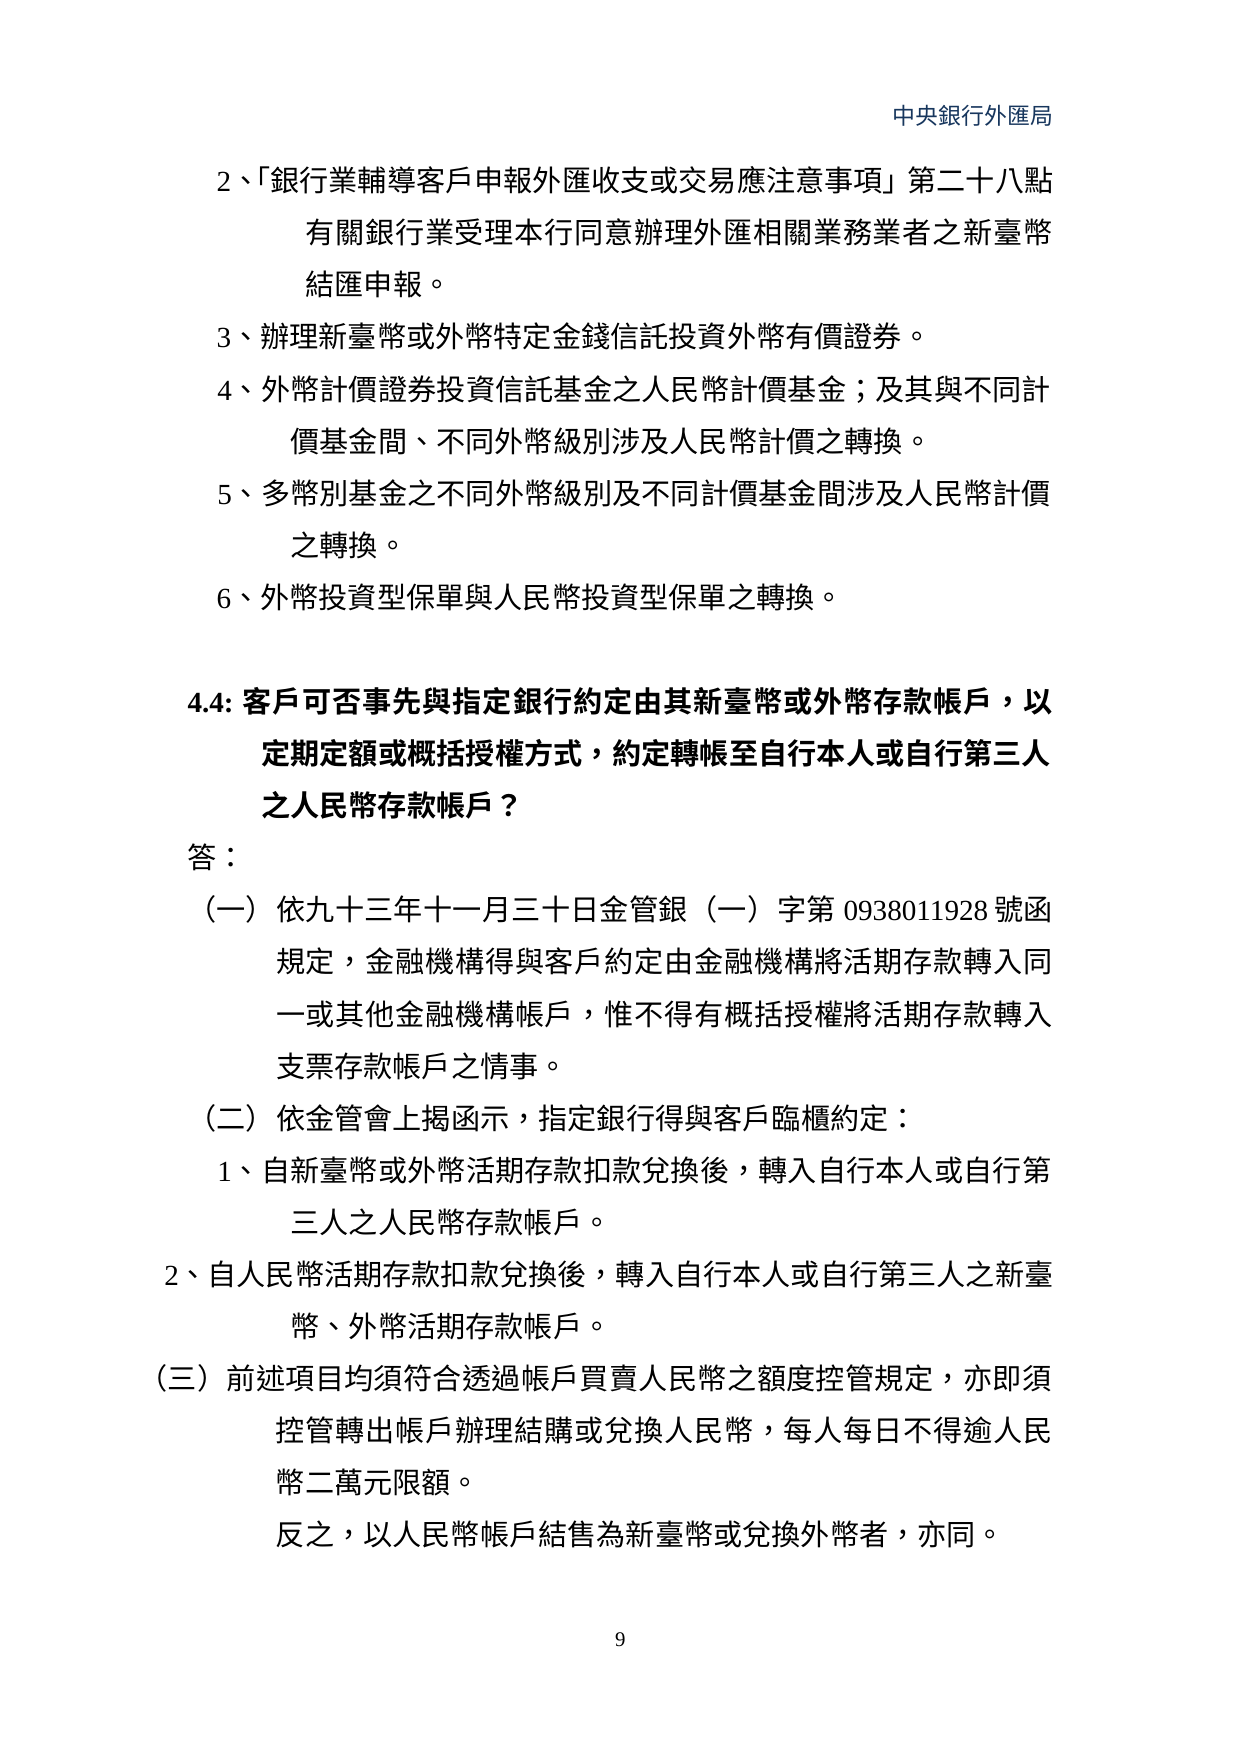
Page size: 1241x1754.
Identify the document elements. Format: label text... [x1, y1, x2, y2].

text 答： [187, 827, 1053, 879]
text （三）前述項目均須符合透過帳戶買賣人民幣之額度控管規定，亦即須控管轉出帳戶辦理結購或兌換人民幣，每人每日不得逾人民幣二萬元限額。 反之，以人民幣帳戶結售為新臺幣或兌換外幣者，亦同。 [84, 1348, 1053, 1556]
text 1、自新臺幣或外幣活期存款扣款兌換後，轉入自行本人或自行第三人之人民幣存款帳戶。 [187, 1139, 1053, 1244]
list 依九十三年十一月三十日金管銀（一）字第0938011928號函規定，金融機構得與客戶約定由金融機構將活期存款轉入同一或其他金融機構帳戶，惟不得有概括授權將活期存款轉入支票存款帳戶之情事。 [187, 879, 1053, 1087]
text 6、外幣投資型保單與人民幣投資型保單之轉換。 [187, 567, 1053, 619]
text 2、自人民幣活期存款扣款兌換後，轉入自行本人或自行第三人之新臺幣、外幣活期存款帳戶。 [84, 1244, 1053, 1348]
text 4.4: 客戶可否事先與指定銀行約定由其新臺幣或外幣存款帳戶，以定期定額或概括授權方式，約定轉帳至自行本人或自行第三人之人民幣存款帳戶？ [187, 671, 1053, 827]
text 5、多幣別基金之不同外幣級別及不同計價基金間涉及人民幣計價之轉換。 [187, 462, 1053, 567]
list 依金管會上揭函示，指定銀行得與客戶臨櫃約定： [187, 1087, 1053, 1139]
text 2、「銀行業輔導客戶申報外匯收支或交易應注意事項」第二十八點，有關銀行業受理本行同意辦理外匯相關業務業者之新臺幣結匯申報。 [187, 150, 1053, 306]
text 3、辦理新臺幣或外幣特定金錢信託投資外幣有價證券。 [187, 306, 1053, 358]
text 4、外幣計價證券投資信託基金之人民幣計價基金；及其與不同計價基金間、不同外幣級別涉及人民幣計價之轉換。 [187, 358, 1053, 462]
